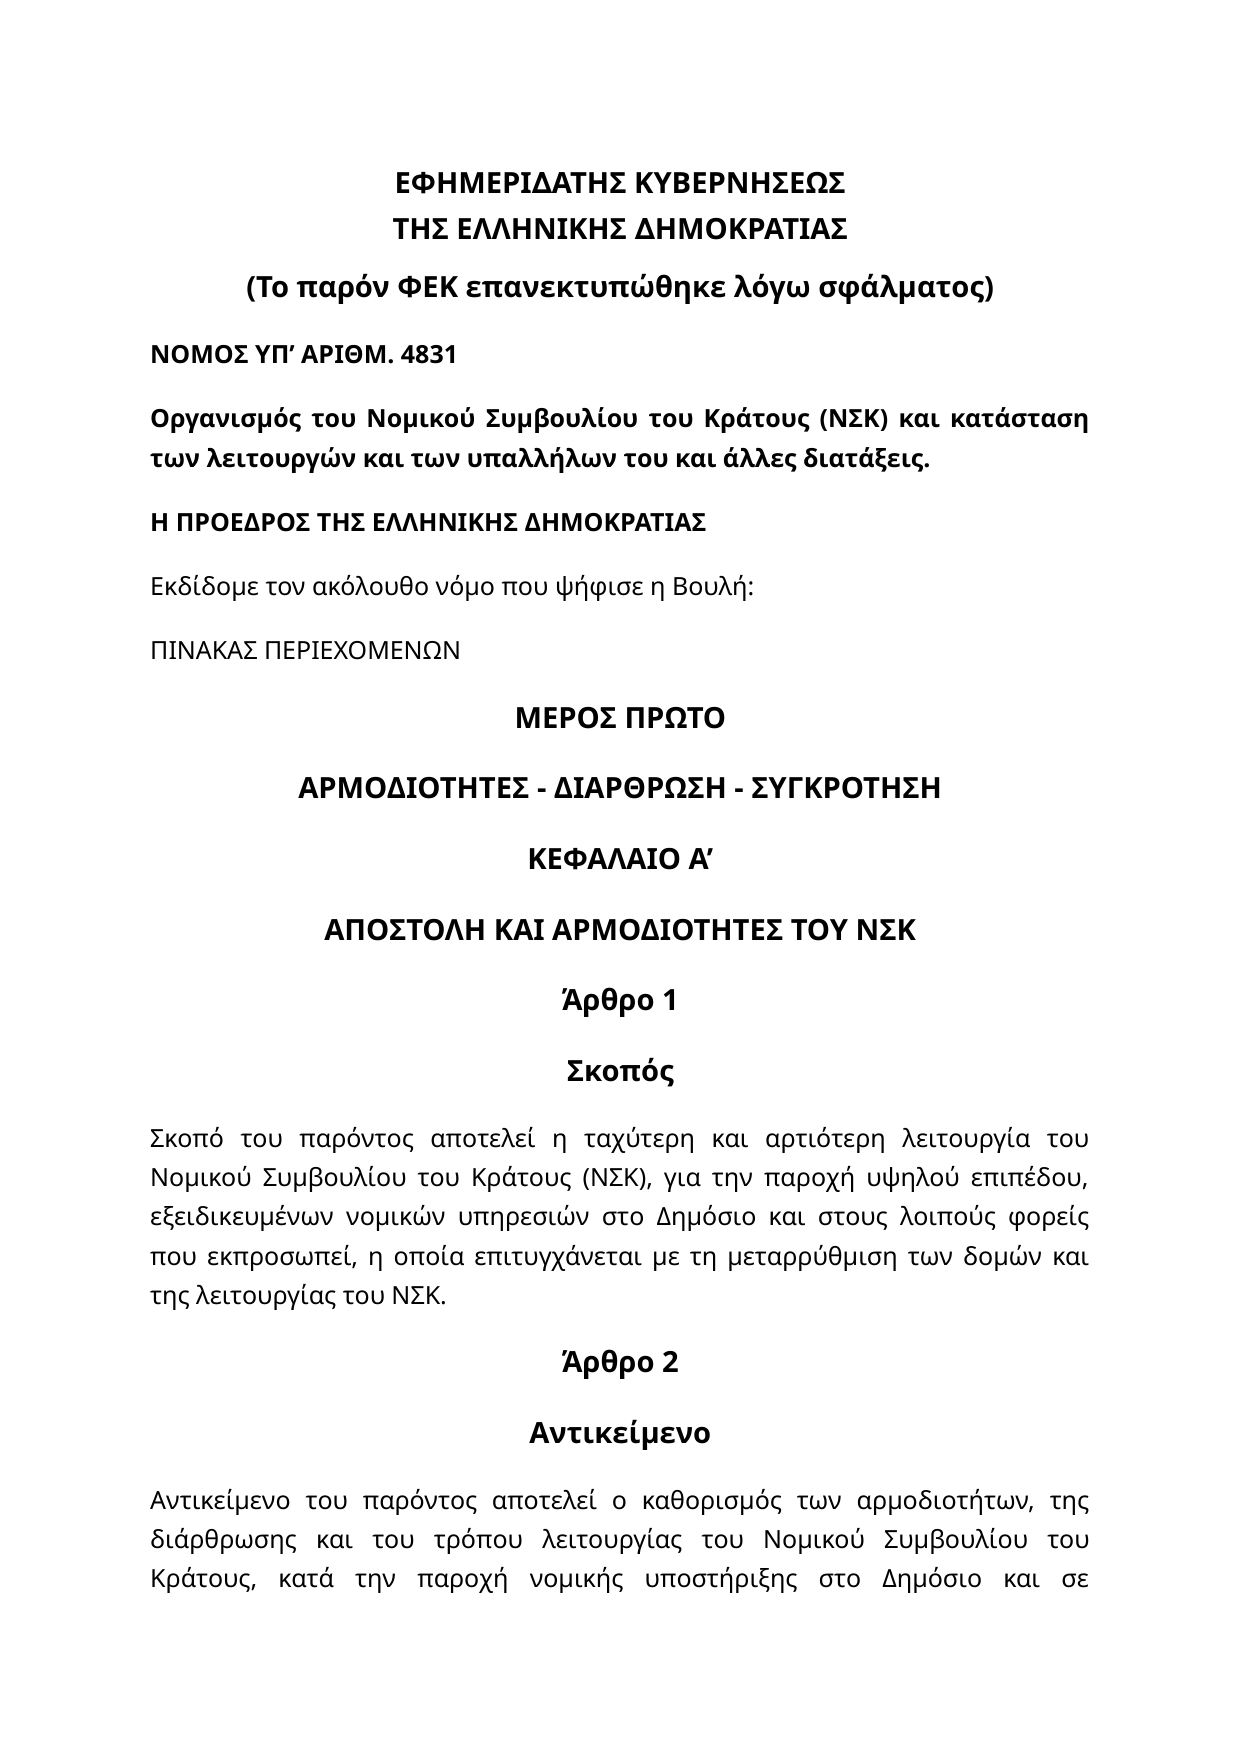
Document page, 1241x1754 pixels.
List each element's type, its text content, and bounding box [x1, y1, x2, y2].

subtitle Αντικείμενο [150, 1412, 1090, 1452]
subtitle ΑΡΜΟΔΙΟΤΗΤΕΣ - ΔΙΑΡΘΡΩΣΗ - ΣΥΓΚΡΟΤΗΣΗ [150, 767, 1090, 807]
text Οργανισμός του Νομικού Συμβουλίου του Κράτους (ΝΣΚ) και κατάσταση των λειτουργών και των υπαλλήλων του και άλλες διατάξεις. [150, 401, 1090, 474]
subtitle Άρθρο 2 [150, 1341, 1090, 1381]
text NOMOΣ ΥΠ’ ΑΡΙΘΜ. 4831 [150, 337, 1090, 371]
text ΠΙΝΑΚΑΣ ΠΕΡΙΕΧΟΜΕΝΩΝ [150, 633, 1090, 667]
text Αντικείμενο του παρόντος αποτελεί ο καθορισμός των αρμοδιοτήτων, της διάρθρωσης και του τρόπου λειτουργίας του Νομικού Συμβουλίου του Κράτους, κατά την παροχή νομικής υποστήριξης στο Δημόσιο και σε [150, 1483, 1090, 1595]
text Η ΠΡΟΕΔΡΟΣ ΤΗΣ ΕΛΛΗΝΙΚΗΣ ΔΗΜΟΚΡΑΤΙΑΣ [150, 504, 1090, 538]
text (Το παρόν ΦΕΚ επανεκτυπώθηκε λόγω σφάλματος) [150, 266, 1090, 306]
subtitle ΑΠΟΣΤΟΛΗ ΚΑΙ ΑΡΜΟΔΙΟΤΗΤΕΣ ΤΟΥ ΝΣΚ [150, 909, 1090, 948]
text Σκοπό του παρόντος αποτελεί η ταχύτερη και αρτιότερη λειτουργία του Νομικού Συμβουλίου του Κράτους (ΝΣΚ), για την παροχή υψηλού επιπέδου, εξειδικευμένων νομικών υπηρεσιών στο Δημόσιο και στους λοιπούς φορείς που εκπροσωπεί, η οποία επιτυγχάνεται με τη μεταρρύθμιση των δομών και της λειτουργίας του ΝΣΚ. [150, 1121, 1090, 1311]
subtitle ΚΕΦΑΛΑΙΟ Α’ [150, 838, 1090, 878]
text Εκδίδομε τον ακόλουθο νόμο που ψήφισε η Βουλή: [150, 568, 1090, 603]
subtitle Άρθρο 1 [150, 979, 1090, 1019]
subtitle Σκοπός [150, 1050, 1090, 1090]
text ΕΦΗΜΕΡΙ∆ΑΤΗΣ ΚΥΒΕΡΝΗΣΕΩΣ ΤΗΣ ΕΛΛΗΝΙΚΗΣ ∆ΗΜΟΚΡΑΤΙΑΣ [150, 162, 1090, 248]
subtitle ΜΕΡΟΣ ΠΡΩΤΟ [150, 697, 1090, 737]
